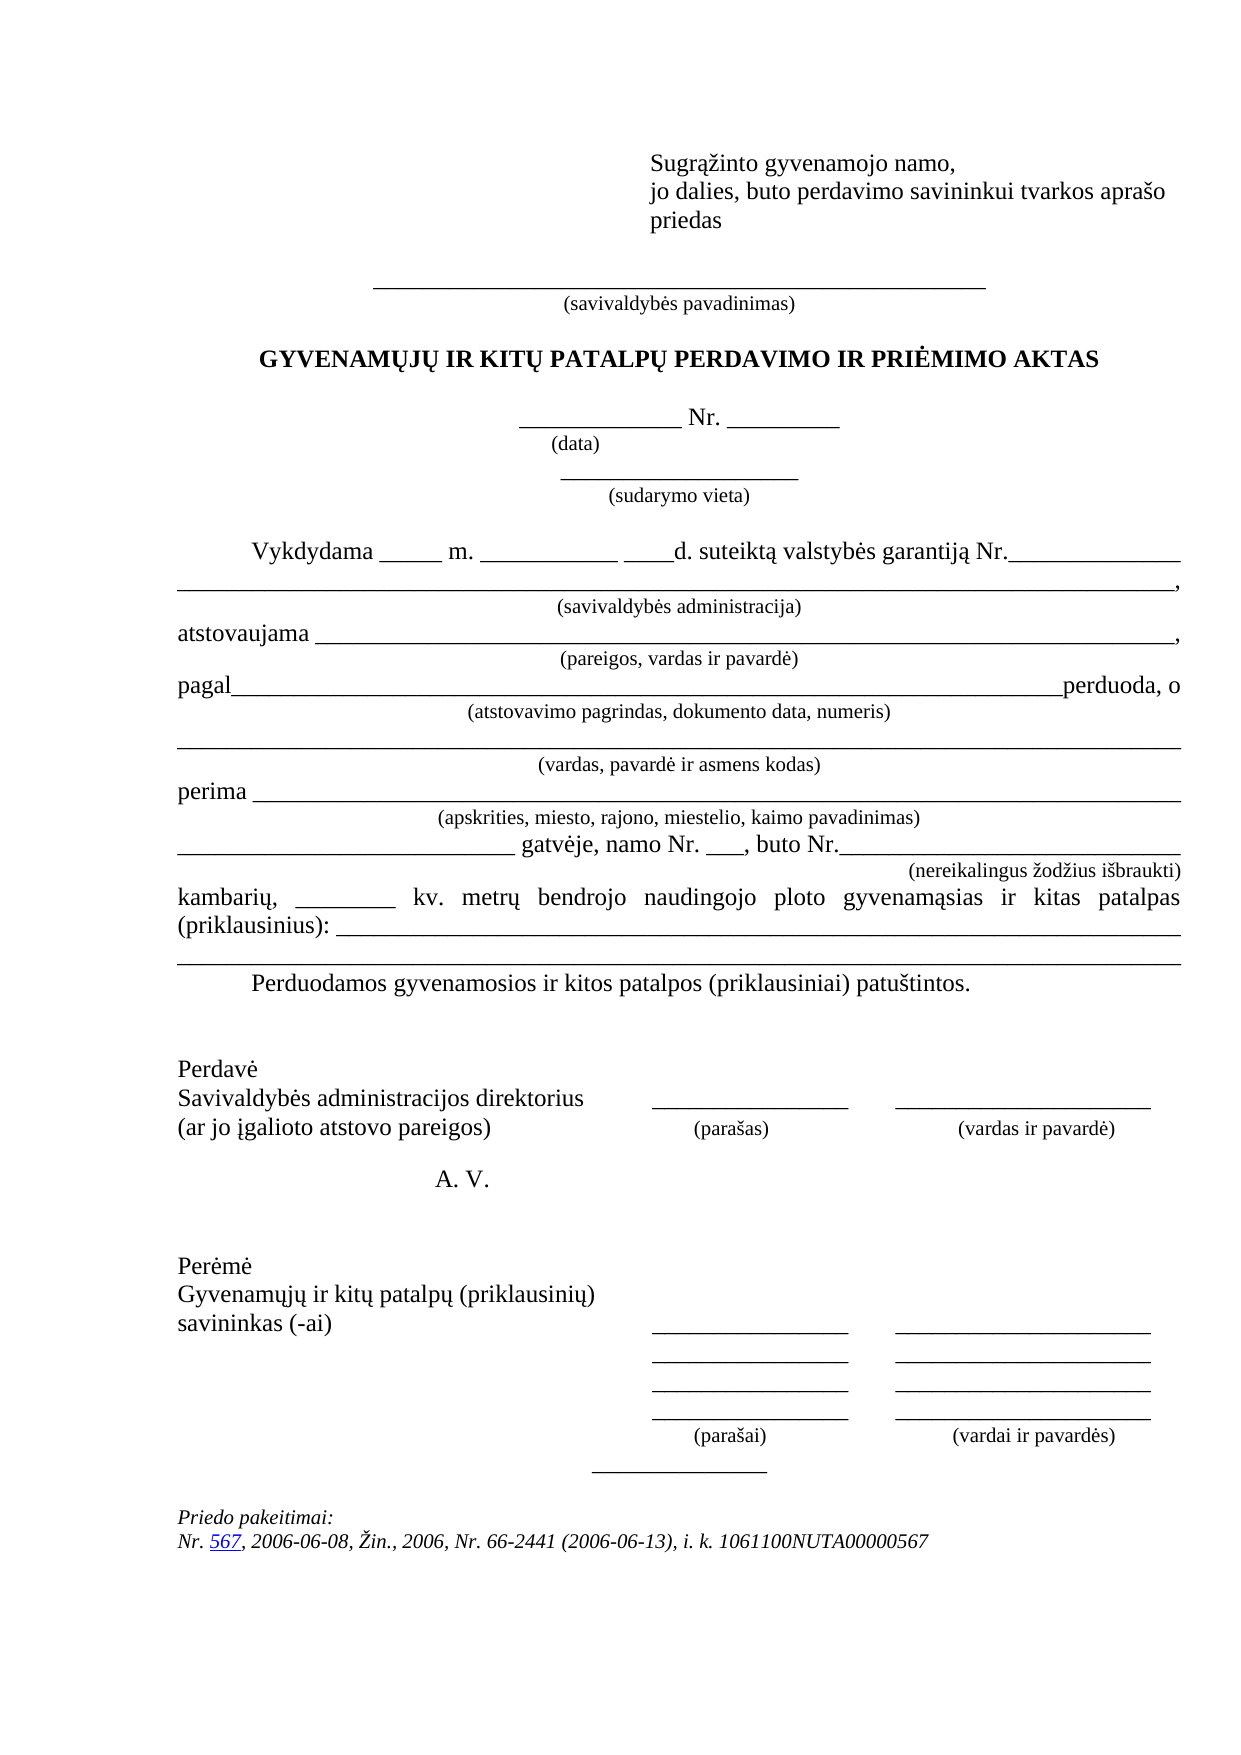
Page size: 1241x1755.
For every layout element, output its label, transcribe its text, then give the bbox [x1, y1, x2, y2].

text Perėmė [177, 1251, 1181, 1279]
text Vykdydama _____ m. ___________ ____d. suteiktą valstybės garantiją Nr. [177, 536, 1181, 565]
text Nr. 567, 2006-06-08, Žin., 2006, Nr. 66-2441 (2006-06-13), i. k. 1061100NUTA00000567 [177, 1529, 1181, 1553]
text kambarių, ________ kv. metrų bendrojo naudingojo ploto gyvenamąsias ir kitas patalpas (priklausinius): [177, 882, 1181, 939]
text ___________________________ gatvėje, namo Nr. ___, buto Nr. [177, 829, 1181, 858]
text (sudarymo vieta) [177, 483, 1181, 507]
text (pareigos, vardas ir pavardė) [177, 646, 1181, 670]
text Gyvenamųjų ir kitų patalpų (priklausinių) [177, 1279, 1181, 1308]
text (atstovavimo pagrindas, dokumento data, numeris) [177, 699, 1181, 723]
text atstovaujama , [177, 618, 1181, 646]
text perima [177, 776, 1181, 805]
text _________________________________________________ [177, 263, 1181, 291]
text Gyvenamųjų ir kitų patalpų perdavimo IR Priėmimo aktas [177, 344, 1181, 373]
text (savivaldybės pavadinimas) [177, 291, 1181, 315]
text (ar jo įgalioto atstovo pareigos) (parašas) (vardas ir pavardė) [177, 1112, 1181, 1140]
text ___________________ [177, 454, 1181, 483]
text Priedo pakeitimai: [177, 1505, 1181, 1529]
text priedas [177, 205, 1181, 234]
text (apskrities, miesto, rajono, miestelio, kaimo pavadinimas) [177, 805, 1181, 829]
text ______________ [177, 1447, 1181, 1476]
text Perduodamos gyvenamosios ir kitos patalpos (priklausiniai) patuštintos. [177, 968, 1181, 997]
text _____________ Nr. _________ [177, 402, 1181, 430]
text savininkas (-ai) [177, 1308, 1181, 1337]
text (parašai) (vardai ir pavardės) [177, 1423, 1181, 1447]
text A. V. [177, 1164, 1181, 1193]
text (vardas, pavardė ir asmens kodas) [177, 752, 1181, 776]
text jo dalies, buto perdavimo savininkui tvarkos aprašo [177, 176, 1181, 205]
text Sugrąžinto gyvenamojo namo, [177, 148, 1181, 176]
text (savivaldybės administracija) [177, 593, 1181, 618]
text (nereikalingus žodžius išbraukti) [177, 858, 1181, 882]
text Perdavė [177, 1054, 1181, 1083]
text pagal perduoda, o [177, 670, 1181, 699]
text , [177, 565, 1181, 593]
text Savivaldybės administracijos direktorius [177, 1083, 1181, 1112]
text (data) [477, 430, 1181, 454]
